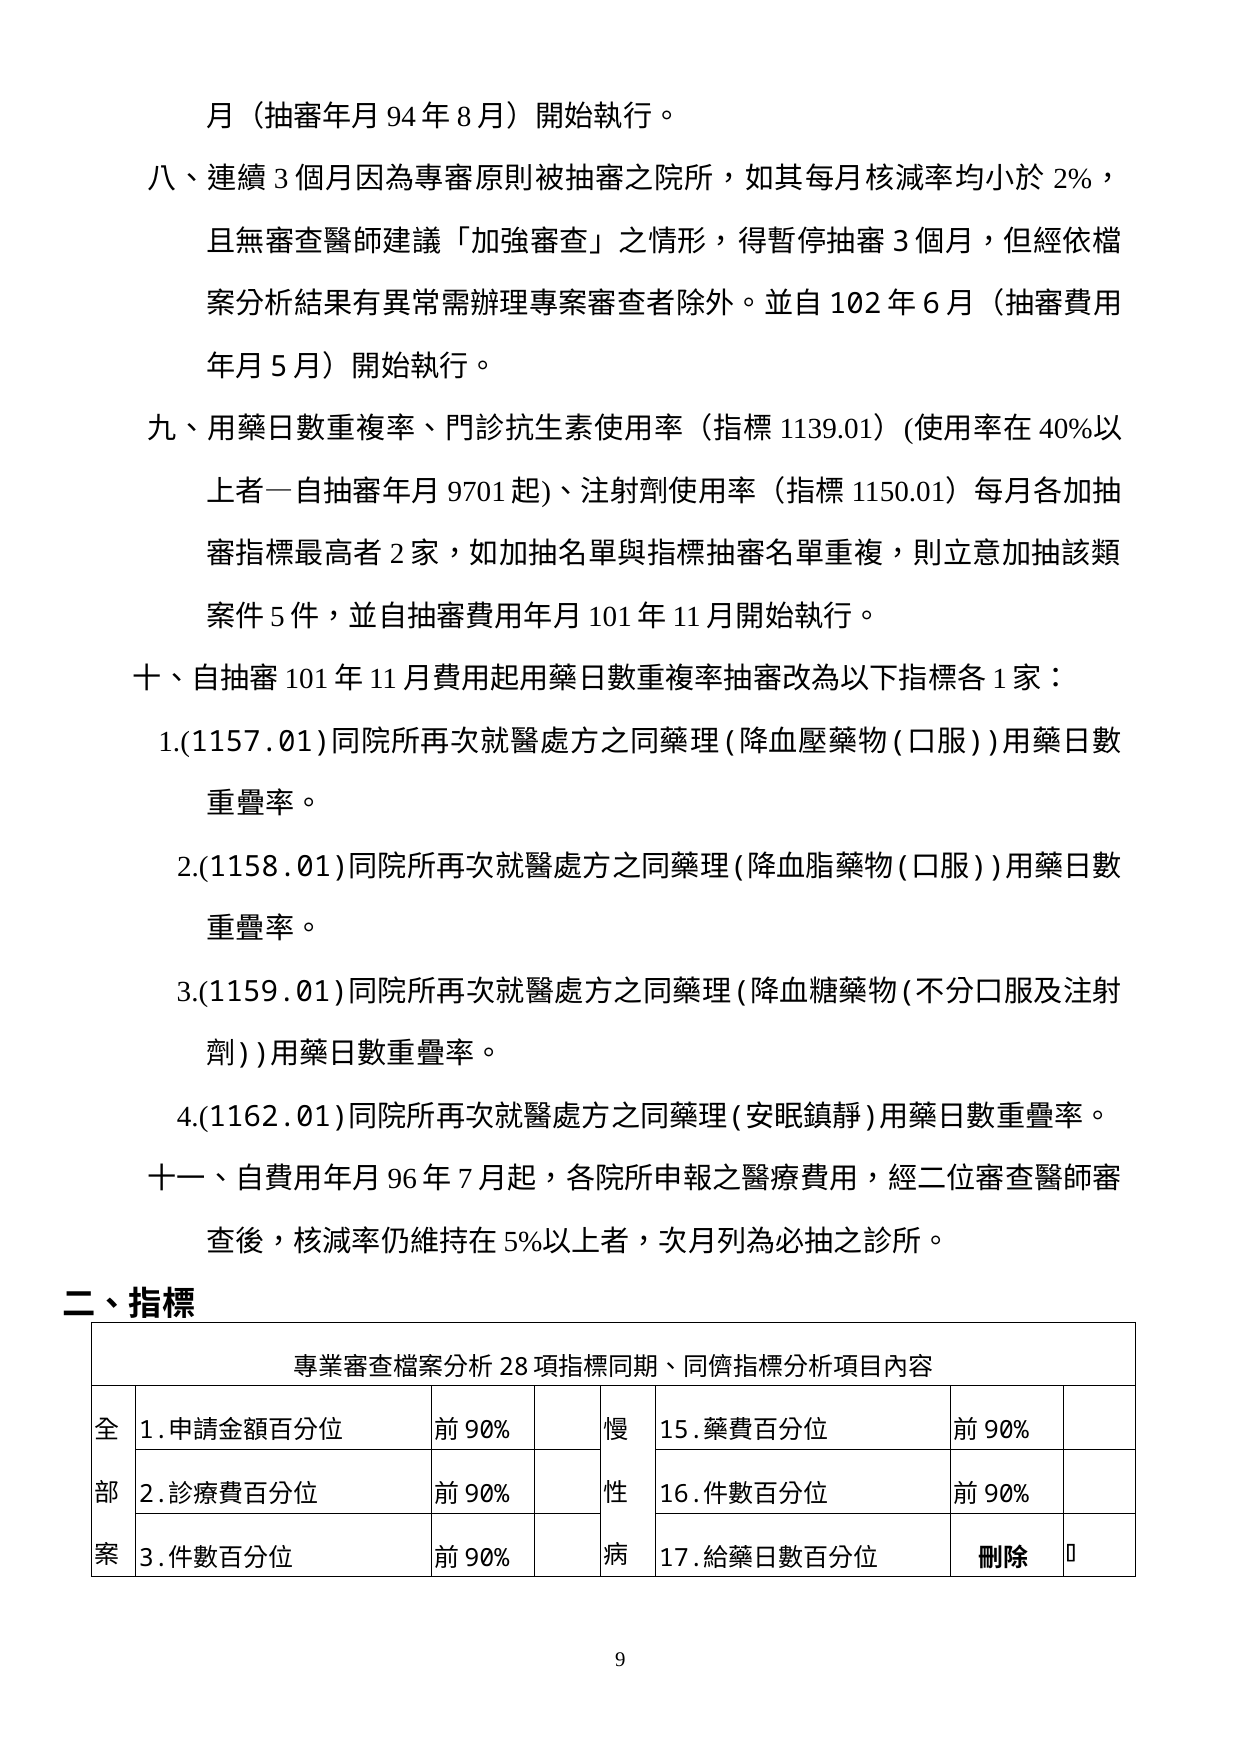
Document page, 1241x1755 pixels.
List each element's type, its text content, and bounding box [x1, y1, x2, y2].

table_cell 16.件數百分位 [656, 1450, 950, 1512]
table_cell [535, 1386, 600, 1449]
table_cell 17.給藥日數百分位 [656, 1514, 950, 1576]
table_cell [535, 1514, 600, 1576]
text 二、指標 [62, 1259, 1122, 1322]
table_cell 全 部 案 [92, 1386, 135, 1576]
text 2.(1158.01)同院所再次就醫處方之同藥理(降血脂藥物(口服))用藥日數重疊率。 [177, 822, 1122, 947]
table_cell 1.申請金額百分位 [136, 1386, 431, 1449]
text 1.(1157.01)同院所再次就醫處方之同藥理(降血壓藥物(口服))用藥日數重疊率。 [118, 697, 1122, 822]
table_cell 刪除 [951, 1514, 1063, 1576]
table_cell [1136, 1513, 1240, 1576]
table_header 專業審查檔案分析28項指標同期、同儕指標分析項目內容 [92, 1323, 1135, 1385]
table_cell 2.診療費百分位 [136, 1450, 431, 1512]
text 十一、自費用年月96年7月起，各院所申報之醫療費用，經二位審查醫師審查後，核減率仍維持在5%以上者，次月列為必抽之診所。 [147, 1134, 1122, 1259]
text 九、用藥日數重複率、門診抗生素使用率（指標1139.01）(使用率在40%以上者—自抽審年月9701起)、注射劑使用率（指標1150.01）每月各加抽審指標最高者2家，如加抽名單與指標抽審名單重複，則立意加抽該類案件5件，並自抽審費用年月101年11月開始執行。 [147, 384, 1122, 634]
text 十、自抽審101年11月費用起用藥日數重複率抽審改為以下指標各1家： [118, 634, 1122, 697]
table_cell 前90% [951, 1450, 1063, 1512]
table_cell 3.件數百分位 [136, 1514, 431, 1576]
table_cell [1136, 1385, 1240, 1449]
table_cell 15.藥費百分位 [656, 1386, 950, 1449]
table_header [1136, 1322, 1240, 1385]
table_cell 前90% [432, 1514, 534, 1576]
table_cell  [1064, 1514, 1135, 1576]
text 4.(1162.01)同院所再次就醫處方之同藥理(安眠鎮靜)用藥日數重疊率。 [177, 1072, 1122, 1134]
table_cell [1064, 1386, 1135, 1449]
text 月（抽審年月94年8月）開始執行。 [147, 72, 1122, 134]
table_cell [1064, 1450, 1135, 1512]
table_cell 慢 性 病 案 件 [601, 1386, 655, 1576]
table_cell [1136, 1449, 1240, 1512]
text 3.(1159.01)同院所再次就醫處方之同藥理(降血糖藥物(不分口服及注射劑))用藥日數重疊率。 [176, 947, 1122, 1072]
table_cell [535, 1450, 600, 1512]
table_cell 前90% [432, 1450, 534, 1512]
table_cell 前90% [432, 1386, 534, 1449]
text 八、連續3個月因為專審原則被抽審之院所，如其每月核減率均小於2%，且無審查醫師建議「加強審查」之情形，得暫停抽審3個月，但經依檔案分析結果有異常需辦理專案審查者除外。並自102年6月（抽審費用年月5月）開始執行。 [147, 134, 1122, 384]
table_cell 前90% [951, 1386, 1063, 1449]
